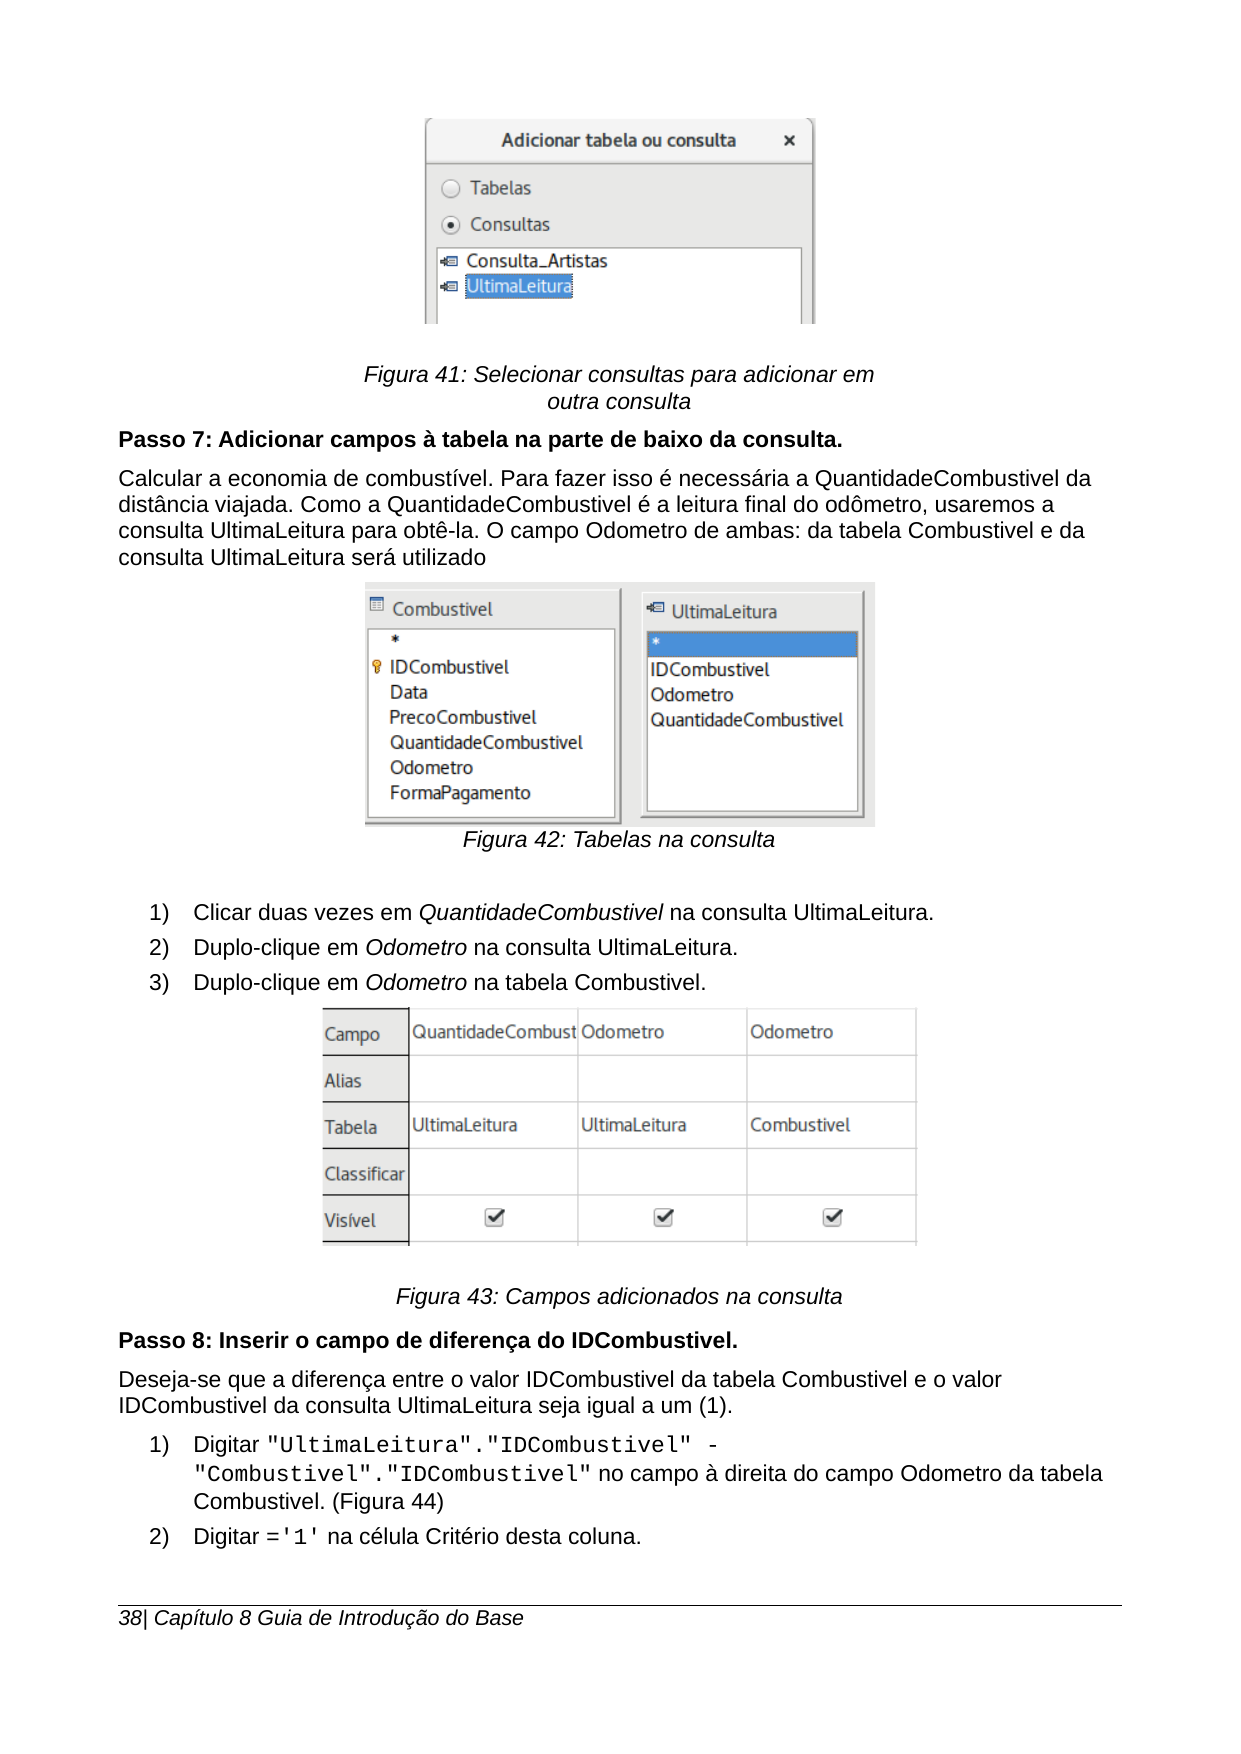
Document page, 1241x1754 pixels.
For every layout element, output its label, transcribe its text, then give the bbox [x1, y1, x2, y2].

picture [424, 118, 816, 324]
text Figura 42: Tabelas na consulta [293, 583, 947, 853]
text Figura 43: Campos adicionados na consulta [298, 1283, 942, 1310]
list Digitar "UltimaLeitura"."IDCombustivel" - "Combustivel"."IDCombustivel" no campo à direita do campo Odometro da tabela Combustivel. (Figura 44) [169, 1431, 1122, 1514]
list Digitar ='1' na célula Critério desta coluna. [169, 1523, 1122, 1552]
text Calcular a economia de combustível. Para fazer isso é necessária a QuantidadeCombustivel da distância viajada. Como a QuantidadeCombustivel é a leitura final do odômetro, usaremos a consulta UltimaLeitura para obtê-la. O campo Odometro de ambas: da tabela Combustivel e da consulta UltimaLeitura será utilizado [118, 465, 1122, 570]
picture [322, 1007, 918, 1246]
text Passo 8: Inserir o campo de diferença do IDCombustivel. [118, 1327, 1122, 1354]
text Figura 41: Selecionar consultas para adicionar em outra consulta [340, 361, 900, 414]
list Clicar duas vezes em QuantidadeCombustivel na consulta UltimaLeitura. [169, 899, 1122, 925]
text Passo 7: Adicionar campos à tabela na parte de baixo da consulta. [118, 426, 1122, 452]
picture [365, 582, 876, 827]
list Duplo-clique em Odometro na consulta UltimaLeitura. [169, 934, 1122, 961]
text Deseja-se que a diferença entre o valor IDCombustivel da tabela Combustivel e o valor IDCombustivel da consulta UltimaLeitura seja igual a um (1). [118, 1366, 1122, 1419]
list Duplo-clique em Odometro na tabela Combustivel. [169, 969, 1122, 996]
